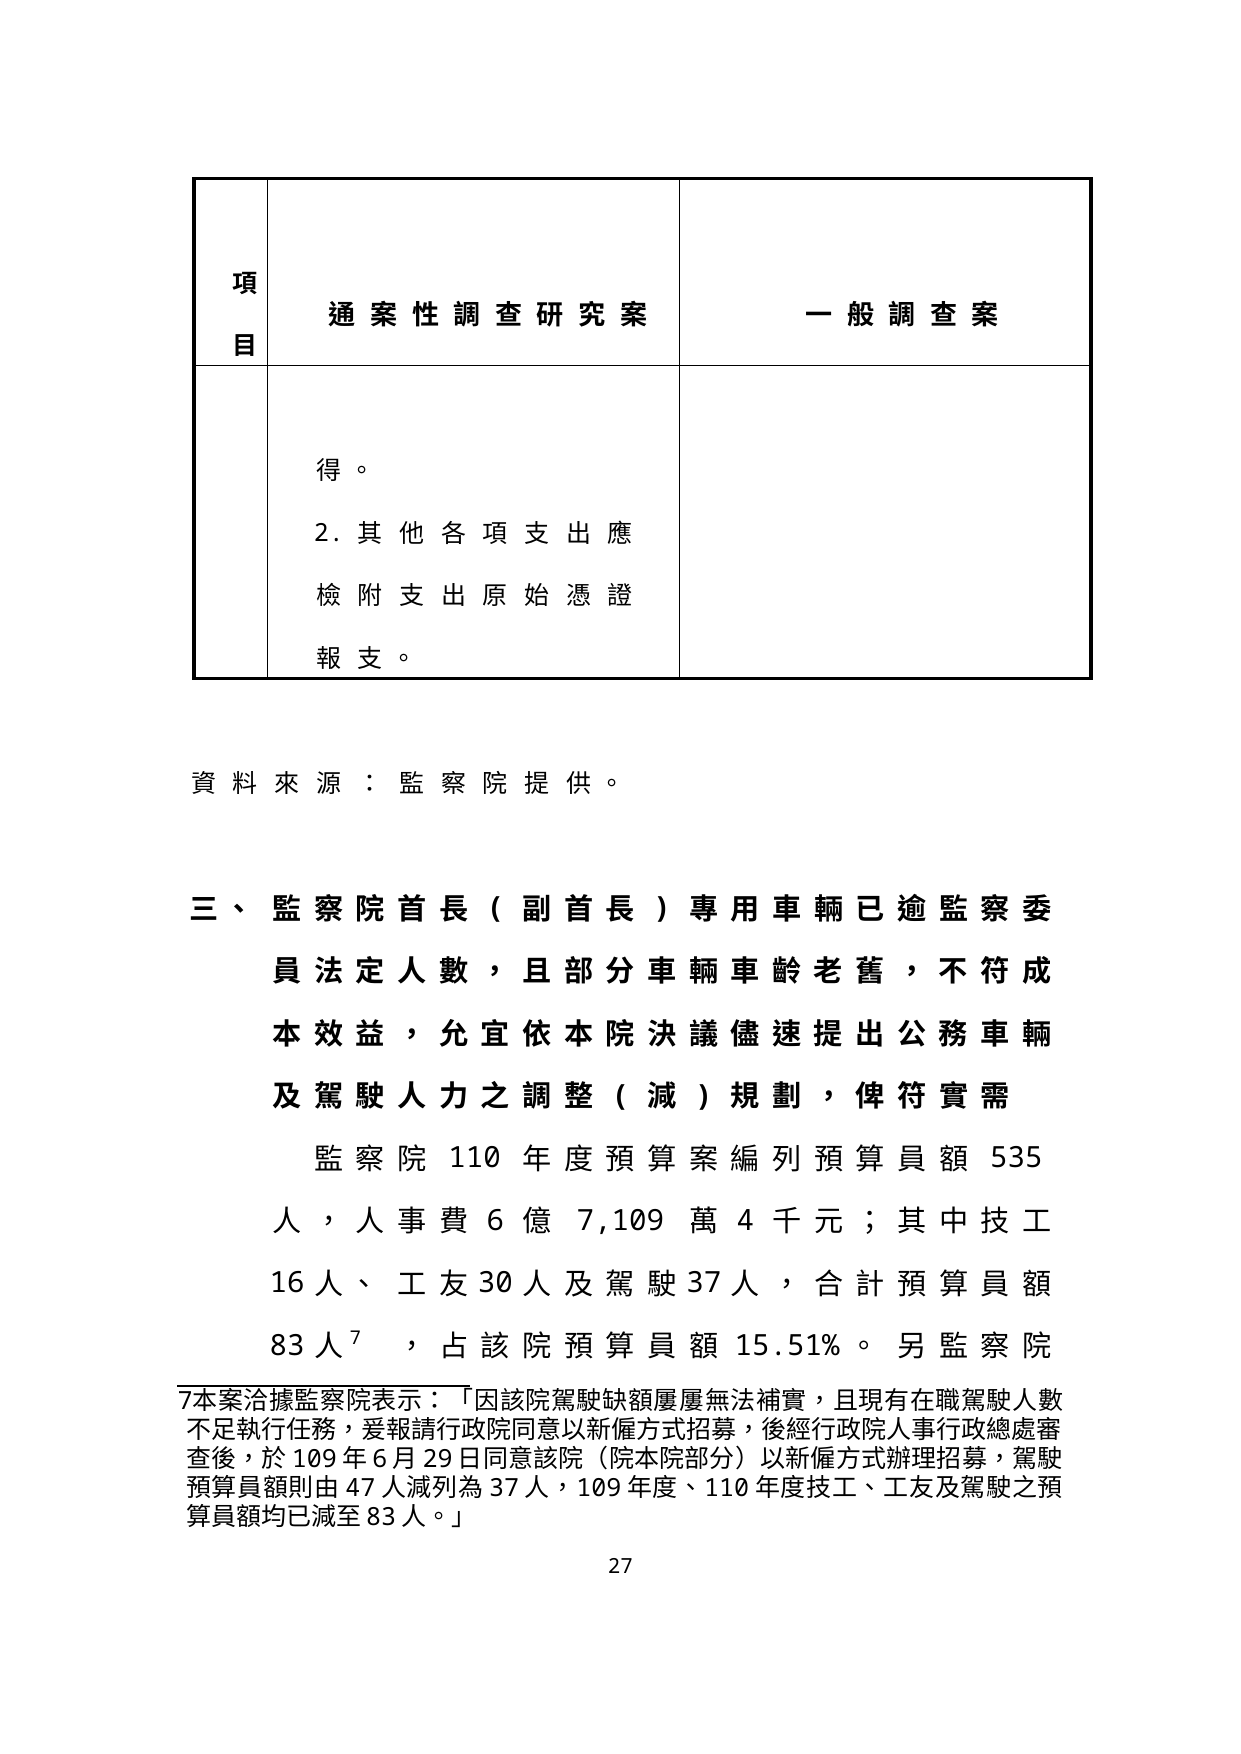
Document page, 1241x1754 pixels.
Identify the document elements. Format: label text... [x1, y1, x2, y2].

table_header 一般調查案 [680, 180, 1089, 365]
table_header 項 目 [196, 180, 267, 365]
table_cell [680, 366, 1089, 677]
table_cell 得。 2.其他各項支出應檢附支出原始憑證報支。 [268, 366, 679, 677]
table_cell [196, 366, 267, 677]
text 三、監察院首長(副首長)專用車輛已逾監察委員法定人數，且部分車輛車齡老舊，不符成本效益，允宜依本院決議儘速提出公務車輛及駕駛人力之調整(減)規劃，俾符實需 [183, 865, 1058, 1115]
text 本案洽據監察院表示：「因該院駕駛缺額屢屢無法補實，且現有在職駕駛人數不足執行任務，爰報請行政院同意以新僱方式招募，後經行政院人事行政總處審查後，於109年6月29日同意該院（院本院部分）以新僱方式辦理招募，駕駛預算員額則由47人減列為37人，109年度、110年度技工、工友及駕駛之預算員額均已減至83人。」 [177, 1386, 1063, 1532]
text 監察院110年度預算案編列預算員額535人，人事費6億7,109萬4千元；其中技工16人、工友30人及駕駛37人，合計預算員額83人，占該院預算員額15.51%。另監察院 [242, 1115, 1058, 1365]
text 資料來源：監察院提供。 [183, 740, 1058, 802]
table_header 通案性調查研究案 [268, 180, 679, 365]
